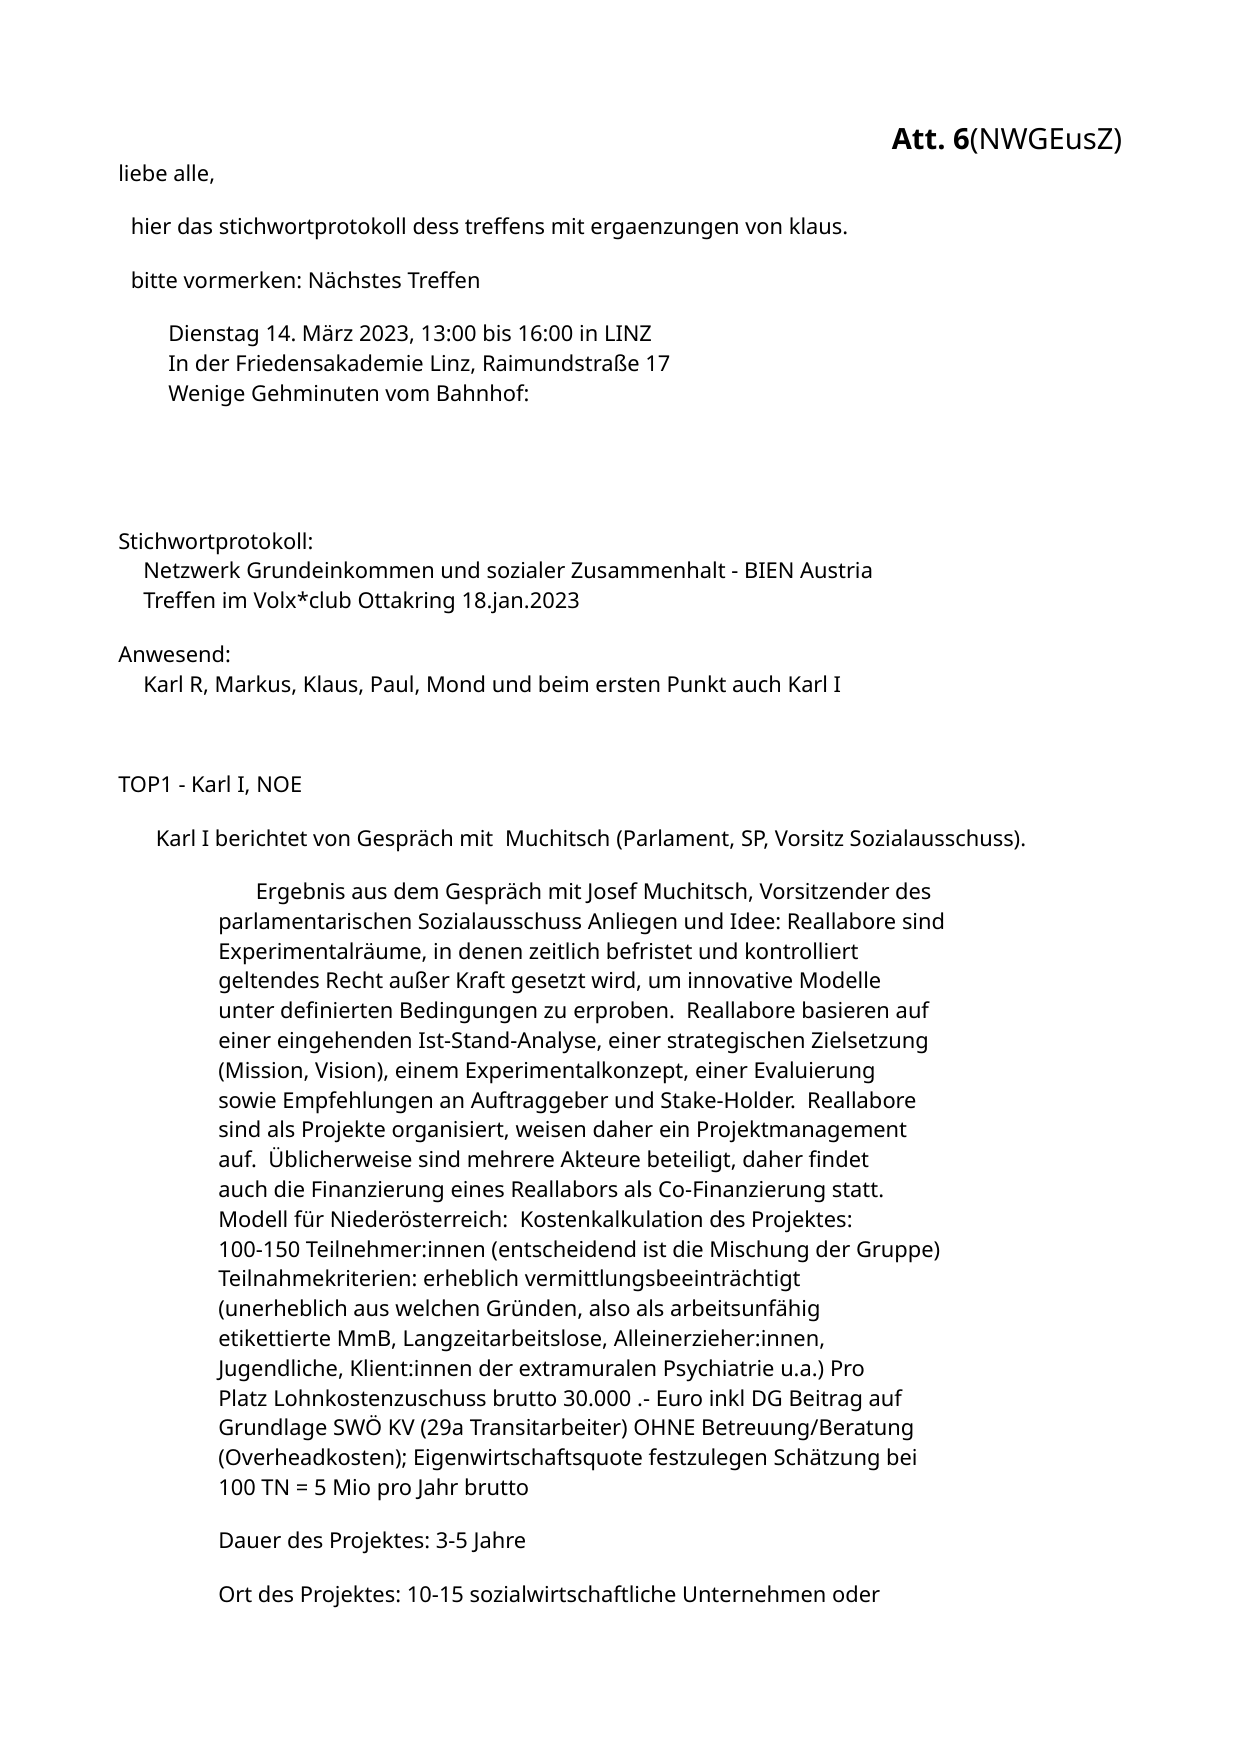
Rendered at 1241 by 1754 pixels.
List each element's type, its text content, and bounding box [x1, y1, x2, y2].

text Stichwortprotokoll: [118, 526, 1122, 556]
text Dauer des Projektes: 3-5 Jahre [118, 1525, 1122, 1555]
text sind als Projekte organisiert, weisen daher ein Projektmanagement [118, 1114, 1122, 1144]
text (unerheblich aus welchen Gründen, also als arbeitsunfähig [118, 1293, 1122, 1323]
text Experimentalräume, in denen zeitlich befristet und kontrolliert [118, 936, 1122, 966]
text einer eingehenden Ist-Stand-Analyse, einer strategischen Zielsetzung [118, 1025, 1122, 1055]
text (Mission, Vision), einem Experimentalkonzept, einer Evaluierung [118, 1055, 1122, 1085]
text (Overheadkosten); Eigenwirtschaftsquote festzulegen Schätzung bei [118, 1442, 1122, 1472]
text TOP1 - Karl I, NOE [118, 769, 1122, 799]
text Att. 6(NWGEusZ) [118, 118, 1122, 158]
text Grundlage SWÖ KV (29a Transitarbeiter) OHNE Betreuung/Beratung [118, 1412, 1122, 1442]
text Modell für Niederösterreich: Kostenkalkulation des Projektes: [118, 1204, 1122, 1234]
text Teilnahmekriterien: erheblich vermittlungsbeeinträchtigt [118, 1263, 1122, 1293]
text sowie Empfehlungen an Auftraggeber und Stake-Holder. Reallabore [118, 1085, 1122, 1114]
text bitte vormerken: Nächstes Treffen [118, 265, 1122, 294]
text Treffen im Volx*club Ottakring 18.jan.2023 [118, 585, 1122, 615]
text In der Friedensakademie Linz, Raimundstraße 17 [118, 348, 1122, 378]
text parlamentarischen Sozialausschuss Anliegen und Idee: Reallabore sind [118, 906, 1122, 936]
text hier das stichwortprotokoll dess treffens mit ergaenzungen von klaus. [118, 211, 1122, 241]
text Netzwerk Grundeinkommen und sozialer Zusammenhalt - BIEN Austria [118, 556, 1122, 585]
text Karl I berichtet von Gespräch mit Muchitsch (Parlament, SP, Vorsitz Sozialausschuss). [118, 823, 1122, 852]
text liebe alle, [118, 158, 1122, 188]
text Dienstag 14. März 2023, 13:00 bis 16:00 in LINZ [118, 318, 1122, 348]
text Platz Lohnkostenzuschuss brutto 30.000 .- Euro inkl DG Beitrag auf [118, 1383, 1122, 1412]
text Wenige Gehminuten vom Bahnhof: [118, 378, 1122, 407]
text Jugendliche, Klient:innen der extramuralen Psychiatrie u.a.) Pro [118, 1353, 1122, 1383]
text Ort des Projektes: 10-15 sozialwirtschaftliche Unternehmen oder [118, 1579, 1122, 1609]
text 100-150 Teilnehmer:innen (entscheidend ist die Mischung der Gruppe) [118, 1234, 1122, 1263]
text Anwesend: [118, 639, 1122, 668]
text 100 TN = 5 Mio pro Jahr brutto [118, 1472, 1122, 1502]
text auch die Finanzierung eines Reallabors als Co-Finanzierung statt. [118, 1174, 1122, 1204]
text Karl R, Markus, Klaus, Paul, Mond und beim ersten Punkt auch Karl I [118, 668, 1122, 698]
text Ergebnis aus dem Gespräch mit Josef Muchitsch, Vorsitzender des [118, 876, 1122, 906]
text geltendes Recht außer Kraft gesetzt wird, um innovative Modelle [118, 966, 1122, 995]
text etikettierte MmB, Langzeitarbeitslose, Alleinerzieher:innen, [118, 1323, 1122, 1353]
text auf. Üblicherweise sind mehrere Akteure beteiligt, daher findet [118, 1144, 1122, 1174]
text unter definierten Bedingungen zu erproben. Reallabore basieren auf [118, 995, 1122, 1025]
